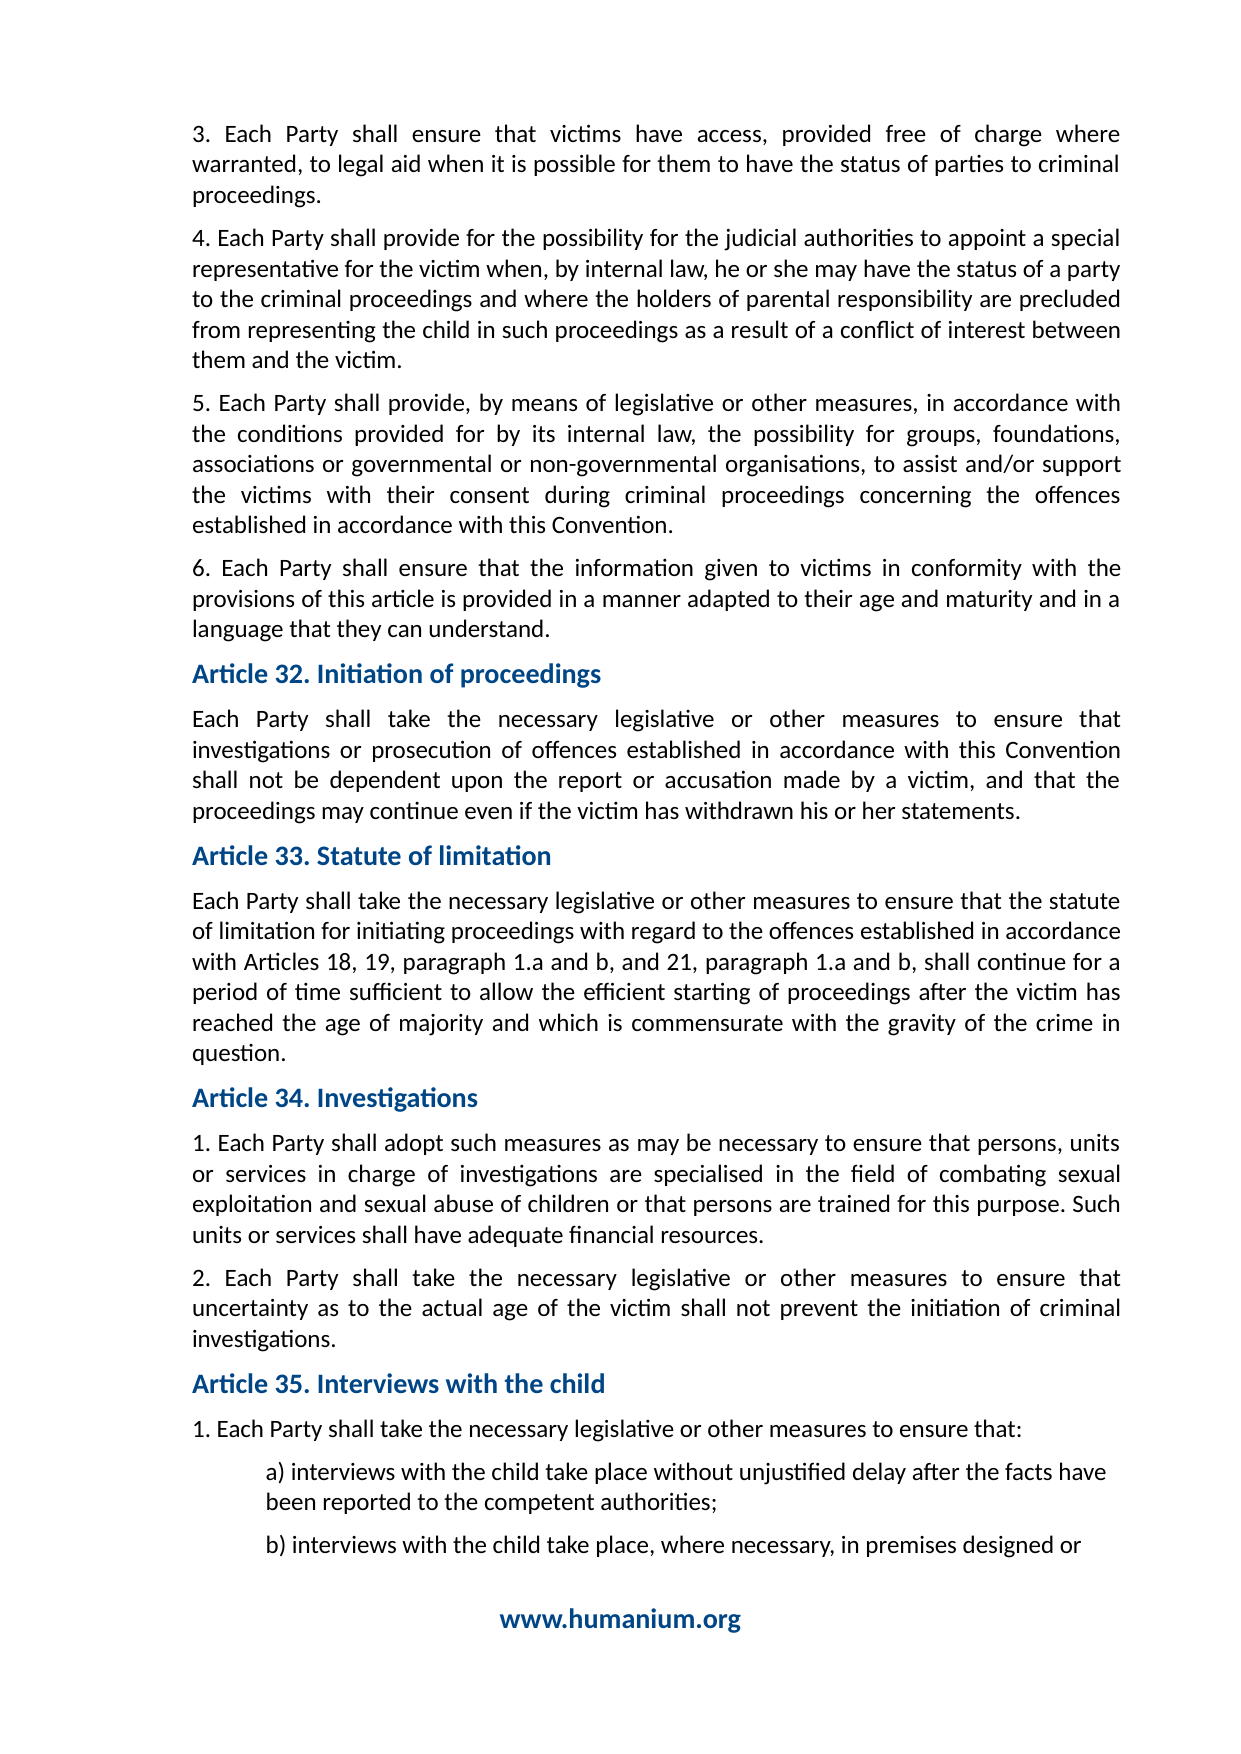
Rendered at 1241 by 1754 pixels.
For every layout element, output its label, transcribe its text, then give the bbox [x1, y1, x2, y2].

list 1. Each Party shall take the necessary legislative or other measures to ensure that: [118, 1413, 1122, 1443]
list 3. Each Party shall ensure that victims have access, provided free of charge where warranted, to legal aid when it is possible for them to have the status of parties to criminal proceedings. [118, 118, 1122, 210]
list Article 32. Initiation of proceedings [118, 656, 1122, 691]
list a) interviews with the child take place without unjustified delay after the facts have been reported to the competent authorities; [118, 1456, 1122, 1517]
list Article 35. Interviews with the child [118, 1366, 1122, 1400]
list 4. Each Party shall provide for the possibility for the judicial authorities to appoint a special representative for the victim when, by internal law, he or she may have the status of a party to the criminal proceedings and where the holders of parental responsibility are precluded from representing the child in such proceedings as a result of a conflict of interest between them and the victim. [118, 222, 1122, 375]
list 6. Each Party shall ensure that the information given to victims in conformity with the provisions of this article is provided in a manner adapted to their age and maturity and in a language that they can understand. [118, 552, 1122, 644]
list 2. Each Party shall take the necessary legislative or other measures to ensure that uncertainty as to the actual age of the victim shall not prevent the initiation of criminal investigations. [118, 1262, 1122, 1353]
list Article 33. Statute of limitation [118, 838, 1122, 872]
list Each Party shall take the necessary legislative or other measures to ensure that the statute of limitation for initiating proceedings with regard to the offences established in accordance with Articles 18, 19, paragraph 1.a and b, and 21, paragraph 1.a and b, shall continue for a period of time sufficient to allow the efficient starting of proceedings after the victim has reached the age of majority and which is commensurate with the gravity of the crime in question. [118, 885, 1122, 1068]
list Article 34. Investigations [118, 1080, 1122, 1115]
list b) interviews with the child take place, where necessary, in premises designed or [118, 1529, 1122, 1560]
list 1. Each Party shall adopt such measures as may be necessary to ensure that persons, units or services in charge of investigations are specialised in the field of combating sexual exploitation and sexual abuse of children or that persons are trained for this purpose. Such units or services shall have adequate financial resources. [118, 1127, 1122, 1249]
list 5. Each Party shall provide, by means of legislative or other measures, in accordance with the conditions provided for by its internal law, the possibility for groups, foundations, associations or governmental or non-governmental organisations, to assist and/or support the victims with their consent during criminal proceedings concerning the offences established in accordance with this Convention. [118, 387, 1122, 540]
list Each Party shall take the necessary legislative or other measures to ensure that investigations or prosecution of offences established in accordance with this Convention shall not be dependent upon the report or accusation made by a victim, and that the proceedings may continue even if the victim has withdrawn his or her statements. [118, 703, 1122, 825]
